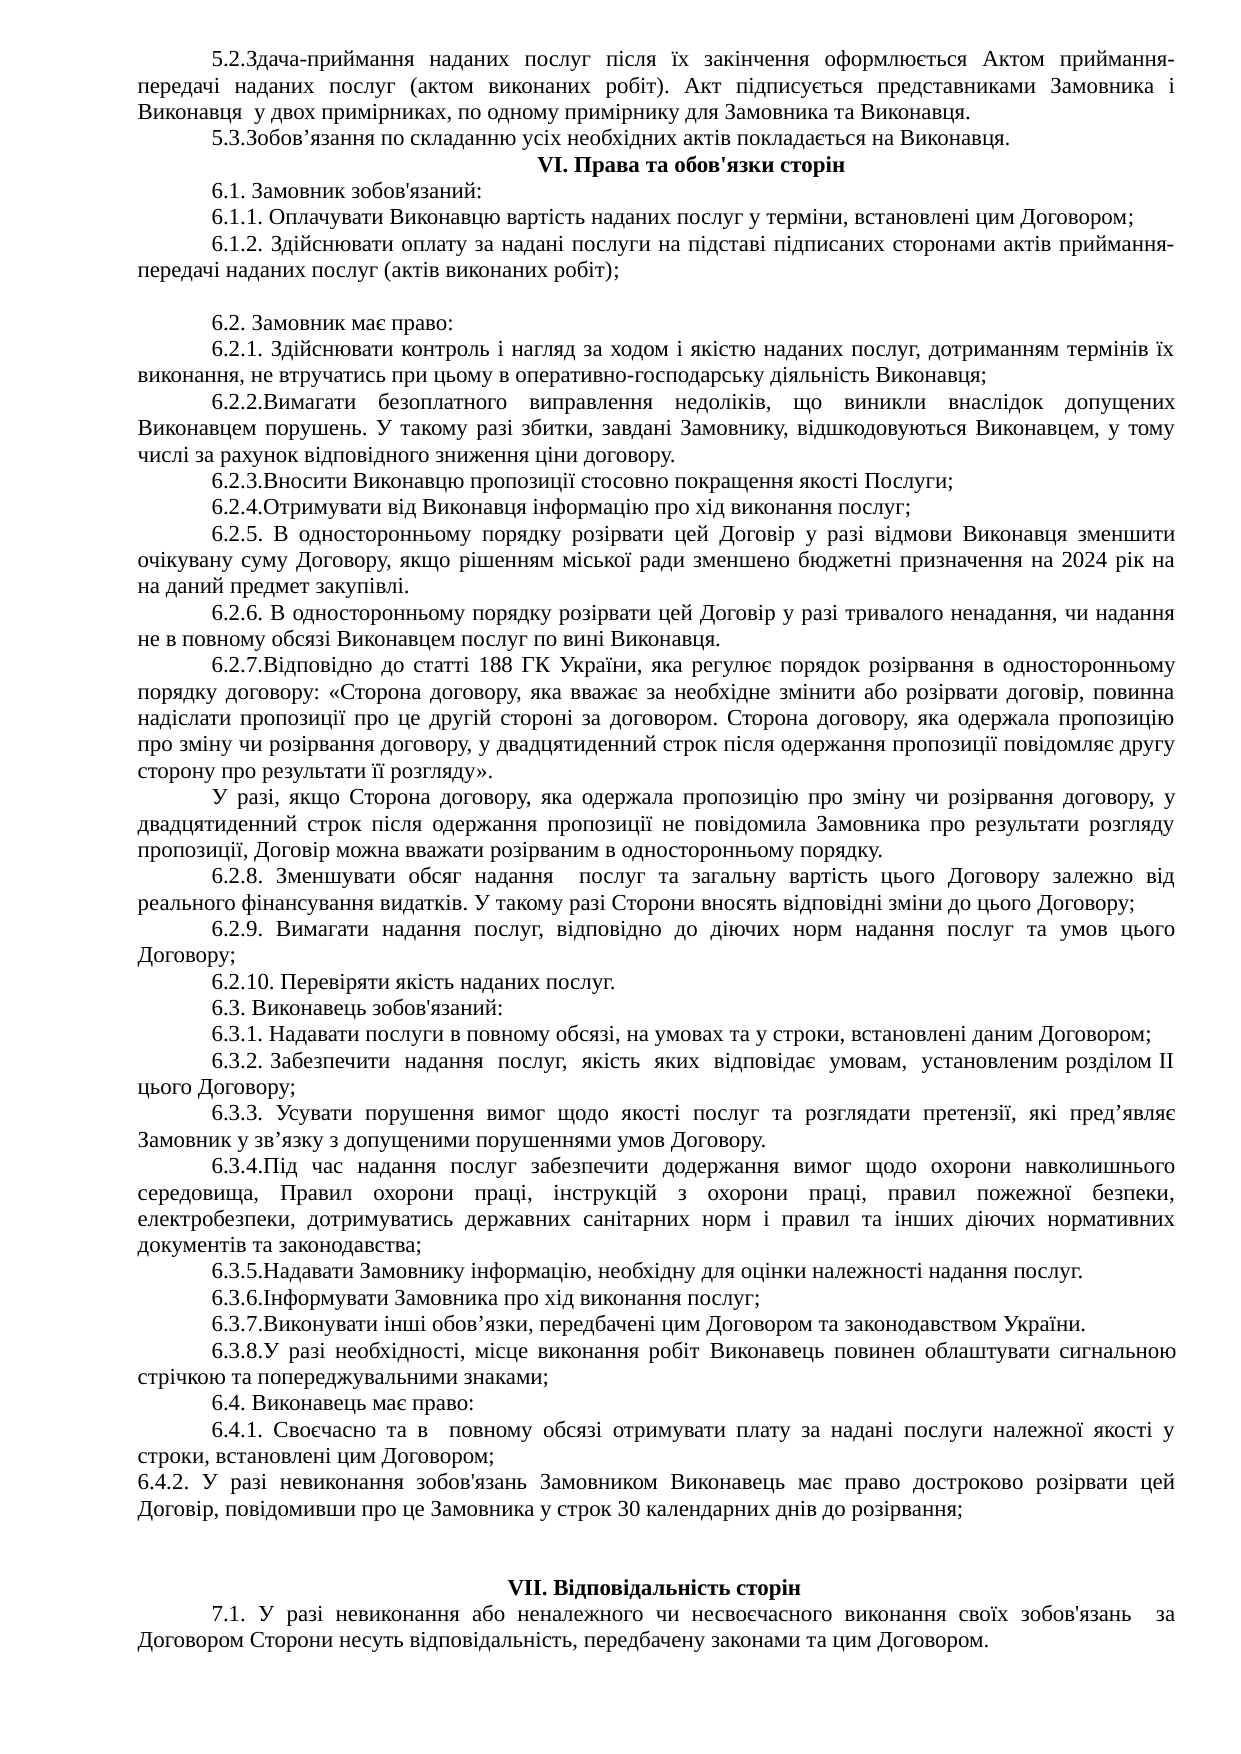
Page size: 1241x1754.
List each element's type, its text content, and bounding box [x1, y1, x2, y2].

text 6.4.1. Своєчасно та в повному обсязі отримувати плату за надані послуги належної якості у строки, встановлені цим Договором; [137, 1416, 1177, 1468]
text 6.1.2. Здійснювати оплату за надані послуги на підставі підписаних сторонами актів приймання-передачі наданих послуг (актів виконаних робіт); [137, 230, 1177, 282]
text VI. Права та обов'язки сторін [137, 151, 1177, 177]
text 5.3.Зобов’язання по складанню усіх необхідних актів покладається на Виконавця. [137, 124, 1177, 151]
text 6.3.5.Надавати Замовнику інформацію, необхідну для оцінки належності надання послуг. [137, 1258, 1177, 1284]
text VII. Відповідальність сторін [137, 1574, 1177, 1600]
text 6.2.8. Зменшувати обсяг надання послуг та загальну вартість цього Договору залежно від реального фінансування видатків. У такому разі Сторони вносять відповідні зміни до цього Договору; [137, 862, 1177, 915]
text 6.3.7.Виконувати інші обов’язки, передбачені цим Договором та законодавством України. [137, 1310, 1177, 1337]
text 7.1. У разі невиконання або неналежного чи несвоєчасного виконання своїх зобов'язань за Договором Сторони несуть відповідальність, передбачену законами та цим Договором. [137, 1600, 1177, 1653]
text 6.2.6. В односторонньому порядку розірвати цей Договір у разі тривалого ненадання, чи надання не в повному обсязі Виконавцем послуг по вині Виконавця. [137, 599, 1177, 651]
text 6.4. Виконавець має право: [137, 1389, 1177, 1416]
text 6.2.5. В односторонньому порядку розірвати цей Договір у разі відмови Виконавця зменшити очікувану суму Договору, якщо рішенням міської ради зменшено бюджетні призначення на 2024 рік на на даний предмет закупівлі. [137, 520, 1177, 599]
text 6.2.7.Відповідно до статті 188 ГК України, яка регулює порядок розірвання в односторонньому порядку договору: «Сторона договору, яка вважає за необхідне змінити або розірвати договір, повинна надіслати пропозиції про це другій стороні за договором. Сторона договору, яка одержала пропозицію про зміну чи розірвання договору, у двадцятиденний строк після одержання пропозиції повідомляє другу сторону про результати її розгляду». [137, 651, 1177, 783]
text 6.4.2. У разі невиконання зобов'язань Замовником Виконавець має право достроково розірвати цей Договір, повідомивши про це Замовника у строк 30 календарних днів до розірвання; [137, 1468, 1177, 1521]
text 6.3. Виконавець зобов'язаний: [137, 994, 1177, 1020]
text 6.2. Замовник має право: [137, 309, 1177, 335]
text 6.2.3.Вносити Виконавцю пропозиції стосовно покращення якості Послуги; [137, 467, 1177, 493]
text 6.2.1. Здійснювати контроль і нагляд за ходом і якістю наданих послуг, дотриманням термінів їх виконання, не втручатись при цьому в оперативно-господарську діяльність Виконавця; [137, 335, 1177, 388]
text 6.1.1. Оплачувати Виконавцю вартість наданих послуг у терміни, встановлені цим Договором; [137, 203, 1177, 230]
text 6.3.3. Усувати порушення вимог щодо якості послуг та розглядати претензії, які пред’являє Замовник у зв’язку з допущеними порушеннями умов Договору. [137, 1099, 1177, 1152]
text 6.2.2.Вимагати безоплатного виправлення недоліків, що виникли внаслідок допущених Виконавцем порушень. У такому разі збитки, завдані Замовнику, відшкодовуються Виконавцем, у тому числі за рахунок відповідного зниження ціни договору. [137, 388, 1177, 467]
text 6.3.8.У разі необхідності, місце виконання робіт Виконавець повинен облаштувати сигнальною стрічкою та попереджувальними знаками; [137, 1337, 1177, 1389]
text 6.3.6.Інформувати Замовника про хід виконання послуг; [137, 1284, 1177, 1310]
text 6.2.9. Вимагати надання послуг, відповідно до діючих норм надання послуг та умов цього Договору; [137, 915, 1177, 968]
text 6.3.4.Під час надання послуг забезпечити додержання вимог щодо охорони навколишнього середовища, Правил охорони праці, інструкцій з охорони праці, правил пожежної безпеки, електробезпеки, дотримуватись державних санітарних норм і правил та інших діючих нормативних документів та законодавства; [137, 1152, 1177, 1258]
text 6.3.1. Надавати послуги в повному обсязі, на умовах та у строки, встановлені даним Договором; [137, 1020, 1177, 1047]
text У разі, якщо Сторона договору, яка одержала пропозицію про зміну чи розірвання договору, у двадцятиденний строк після одержання пропозиції не повідомила Замовника про результати розгляду пропозиції, Договір можна вважати розірваним в односторонньому порядку. [137, 783, 1177, 862]
text 6.1. Замовник зобов'язаний: [137, 177, 1177, 203]
text 5.2.Здача-приймання наданих послуг після їх закінчення оформлюється Актом приймання-передачі наданих послуг (актом виконаних робіт). Акт підписується представниками Замовника і Виконавця у двох примірниках, по одному примірнику для Замовника та Виконавця. [137, 45, 1177, 124]
text 6.3.2. Забезпечити надання послуг, якість яких відповідає умовам, установленим розділом II цього Договору; [137, 1047, 1177, 1099]
text 6.2.4.Отримувати від Виконавця інформацію про хід виконання послуг; [137, 493, 1177, 520]
text 6.2.10. Перевіряти якість наданих послуг. [137, 968, 1177, 994]
